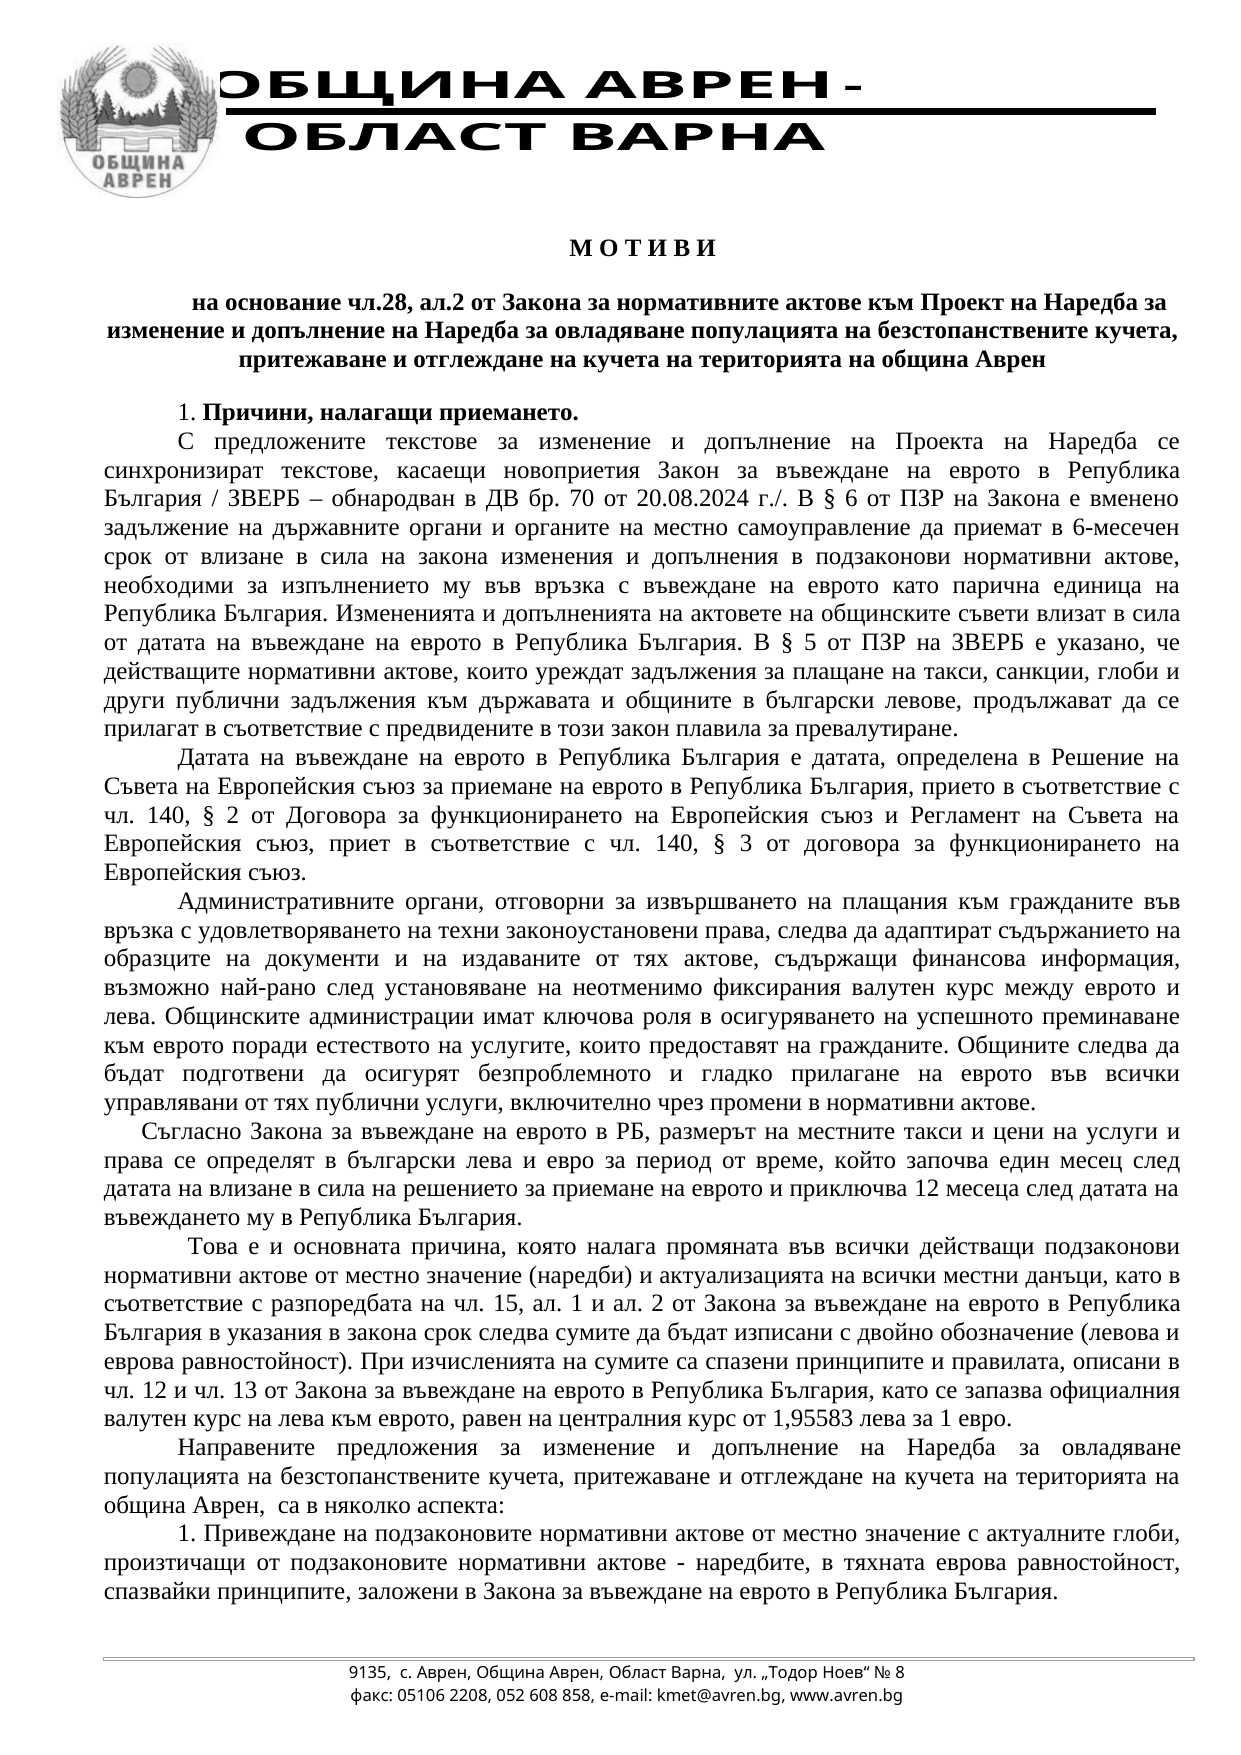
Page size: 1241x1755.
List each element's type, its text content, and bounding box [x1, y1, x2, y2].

text Съгласно Закона за въвеждане на еврото в РБ, размерът на местните такси и цени на услуги и права се определят в български лева и евро за период от време, който започва един месец след датата на влизане в сила на решението за приемане на еврото и приключва 12 месеца след датата на въвеждането му в Република България. [103, 1116, 1181, 1231]
text 1. Причини, налагащи приемането. [103, 397, 1181, 426]
text 1. Привеждане на подзаконовите нормативни актове от местно значение с актуалните глоби, произтичащи от подзаконовите нормативни актове - наредбите, в тяхната еврова равностойност, спазвайки принципите, заложени в Закона за въвеждане на еврото в Република България. [103, 1518, 1181, 1605]
text С предложените текстове за изменение и допълнение на Проекта на Наредба се синхронизират текстове, касаещи новоприетия Закон за въвеждане на еврото в Република България / ЗВЕРБ – обнародван в ДВ бр. 70 от 20.08.2024 г./. В § 6 от ПЗР на Закона е вменено задължение на държавните органи и органите на местно самоуправление да приемат в 6-месечен срок от влизане в сила на закона изменения и допълнения в подзаконови нормативни актове, необходими за изпълнението му във връзка с въвеждане на еврото като парична единица на Република България. Измененията и допълненията на актовете на общинските съвети влизат в сила от датата на въвеждане на еврото в Република България. В § 5 от ПЗР на ЗВЕРБ е указано, че действащите нормативни актове, които уреждат задължения за плащане на такси, санкции, глоби и други публични задължения към държавата и общините в български левове, продължават да се прилагат в съответствие с предвидените в този закон плавила за превалутиране. [103, 426, 1181, 742]
text Направените предложения за изменение и допълнение на Наредба за овладяване популацията на безстопанствените кучета, притежаване и отглеждане на кучета на територията на община Аврен, са в няколко аспекта: [103, 1432, 1181, 1518]
text Датата на въвеждане на еврото в Република България е датата, определена в Решение на Съвета на Европейския съюз за приемане на еврото в Република България, прието в съответствие с чл. 140, § 2 от Договора за функционирането на Европейския съюз и Регламент на Съвета на Европейския съюз, приет в съответствие с чл. 140, § 3 от договора за функционирането на Европейския съюз. [103, 742, 1181, 886]
text Административните органи, отговорни за извършването на плащания към гражданите във връзка с удовлетворяването на техни законоустановени права, следва да адаптират съдържанието на образците на документи и на издаваните от тях актове, съдържащи финансова информация, възможно най-рано след установяване на неотменимо фиксирания валутен курс между еврото и лева. Общинските администрации имат ключова роля в осигуряването на успешното преминаване към еврото поради естеството на услугите, които предоставят на гражданите. Общините следва да бъдат подготвени да осигурят безпроблемното и гладко прилагане на еврото във всички управлявани от тях публични услуги, включително чрез промени в нормативни актове. [103, 886, 1181, 1116]
text М О Т И В И [103, 233, 1181, 262]
text на основание чл.28, ал.2 от Закона за нормативните актове към Проект на Наредба за изменение и допълнение на Наредба за овладяване популацията на безстопанствените кучета, притежаване и отглеждане на кучета на територията на община Аврен [103, 287, 1181, 373]
text Това е и основната причина, която налага промяната във всички действащи подзаконови нормативни актове от местно значение (наредби) и актуализацията на всички местни данъци, като в съответствие с разпоредбата на чл. 15, ал. 1 и ал. 2 от Закона за въвеждане на еврото в Република България в указания в закона срок следва сумите да бъдат изписани с двойно обозначение (левова и еврова равностойност). При изчисленията на сумите са спазени принципите и правилата, описани в чл. 12 и чл. 13 от Закона за въвеждане на еврото в Република България, като се запазва официалния валутен курс на лева към еврото, равен на централния курс от 1,95583 лева за 1 евро. [103, 1231, 1181, 1432]
